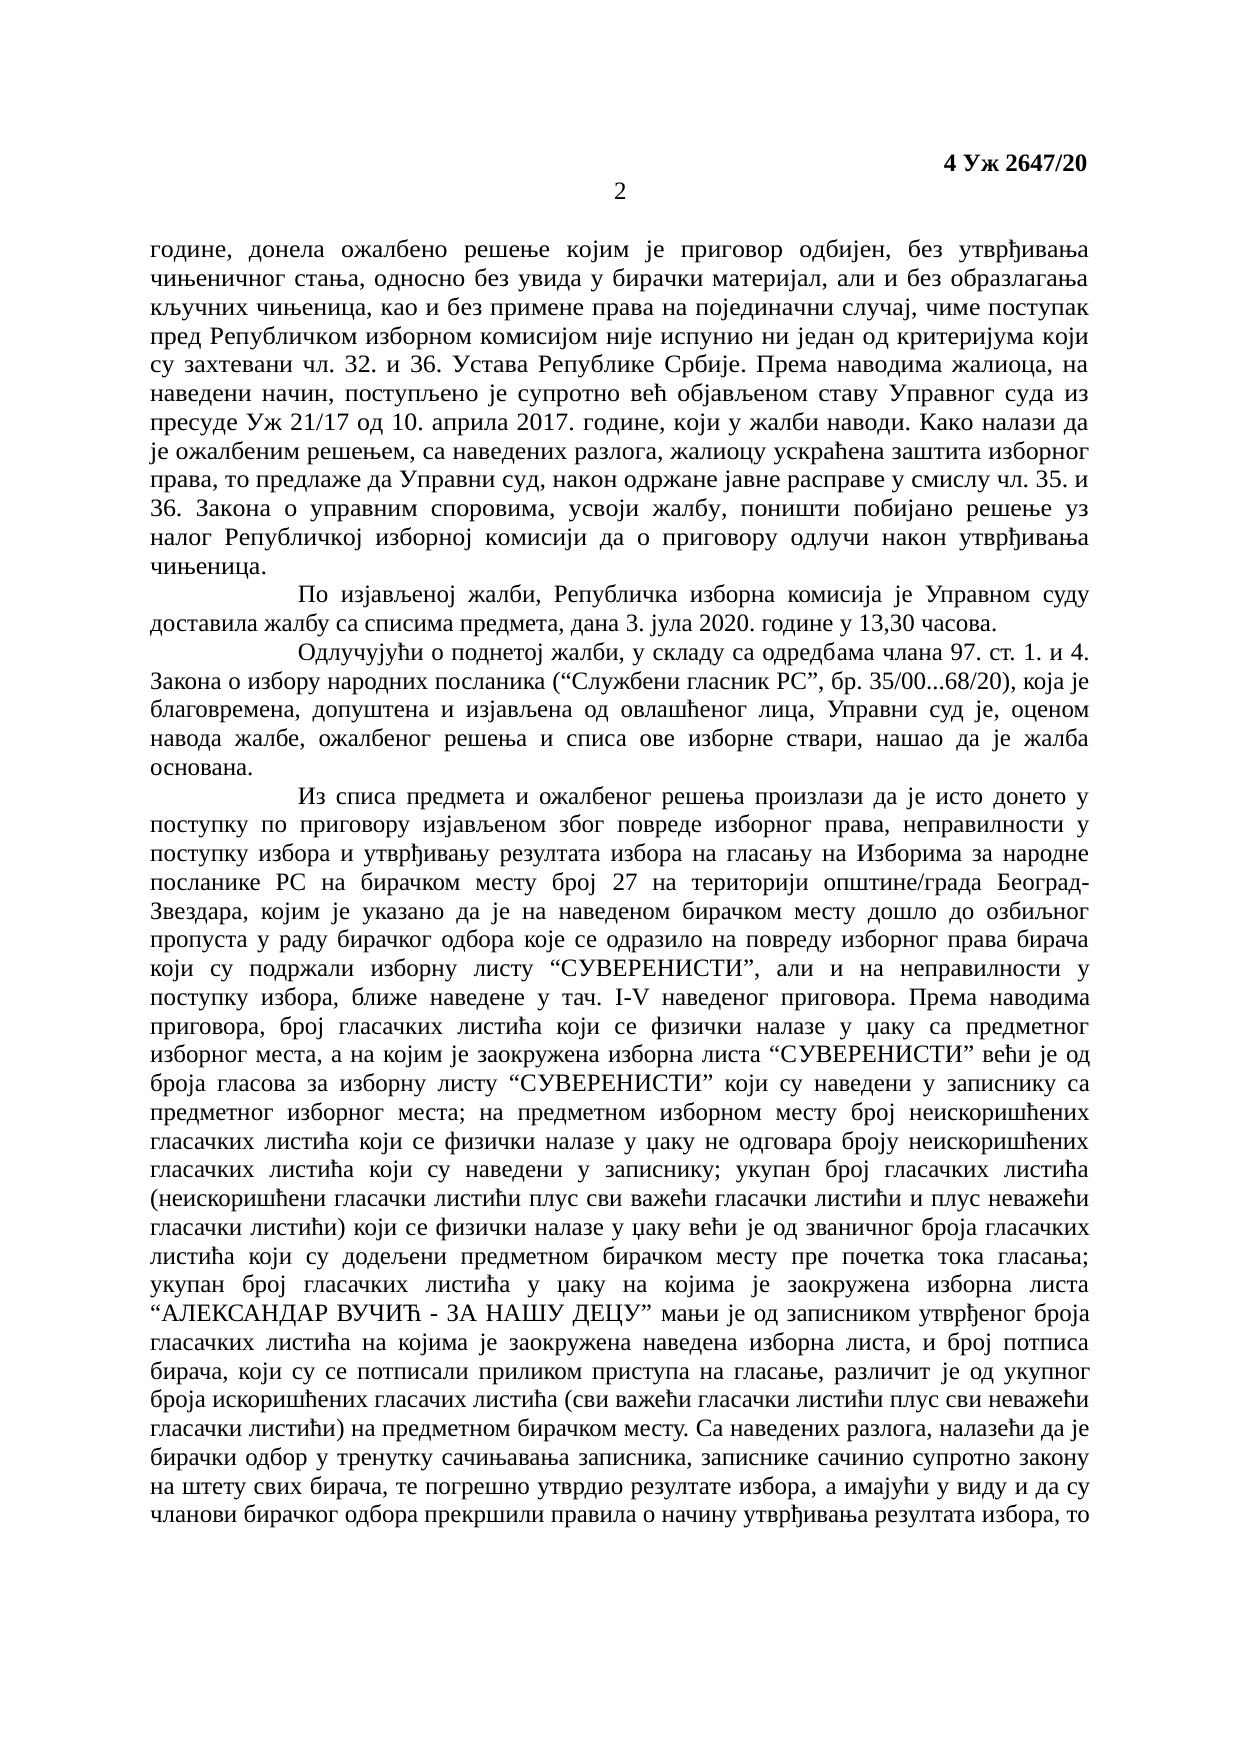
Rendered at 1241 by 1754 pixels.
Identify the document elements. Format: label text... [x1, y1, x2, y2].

text По изјављеној жалби, Републичка изборна комисија је Управном суду доставила жалбу са списима предмета, дана 3. јула 2020. године у 13,30 часова. [150, 579, 1090, 637]
text Одлучујући о поднетој жалби, у складу са одредбама члана 97. ст. 1. и 4. Закона о избору народних посланика (“Службени гласник РС”, бр. 35/00...68/20), која је благовремена, допуштена и изјављена од овлашћеног лица, Управни суд је, оценом навода жалбе, ожалбеног решења и списа ове изборне ствари, нашао да је жалба основана. [150, 637, 1090, 781]
text године, донела ожалбено решење којим је приговор одбијен, без утврђивања чињеничног стања, односно без увида у бирачки материјал, али и без образлагања кључних чињеница, као и без примене права на појединачни случај, чиме поступак пред Републичком изборном комисијом није испунио ни један од критеријума који су захтевани чл. 32. и 36. Устава Републике Србије. Према наводима жалиоца, на наведени начин, поступљено је супротно већ објављеном ставу Управног суда из пресуде Уж 21/17 од 10. априла 2017. године, који у жалби наводи. Како налази да је ожалбеним решењем, са наведених разлога, жалиоцу ускраћена заштита изборног права, то предлаже да Управни суд, након одржане јавне расправе у смислу чл. 35. и 36. Закона о управним споровима, усвоји жалбу, поништи побијано решење уз налог Републичкој изборној комисији да о приговору одлучи након утврђивања чињеница. [150, 234, 1090, 579]
text Из списа предмета и ожалбеног решења произлази да је исто донето у поступку по приговору изјављеном због повреде изборног права, неправилности у поступку избора и утврђивању резултата избора на гласању на Изборима за народне посланике РС на бирачком месту број 27 на територији општине/града Београд-Звездара, којим је указано да је на наведеном бирачком месту дошло до озбиљног пропуста у раду бирачког одбора које се одразило на повреду изборног права бирача који су подржали изборну листу “СУВЕРЕНИСТИ”, али и на неправилности у поступку избора, ближе наведене у тач. I-V наведеног приговора. Према наводима приговора, број гласачких листића који се физички налазе у џаку са предметног изборног места, а на којим је заокружена изборна листа “СУВЕРЕНИСТИ” већи је од броја гласова за изборну листу “СУВЕРЕНИСТИ” који су наведени у записнику са предметног изборног места; на предметном изборном месту број неискоришћених гласачких листића који се физички налазе у џаку не одговара броју неискоришћених гласачких листића који су наведени у записнику; укупан број гласачких листића (неискоришћени гласачки листићи плус сви важећи гласачки листићи и плус неважећи гласачки листићи) који се физички налазе у џаку већи је од званичног броја гласачких листића који су додељени предметном бирачком месту пре почетка тока гласања; укупан број гласачких листића у џаку на којима је заокружена изборна листа “АЛЕКСАНДАР ВУЧИЋ - ЗА НАШУ ДЕЦУ” мањи је од записником утврђеног броја гласачких листића на којима је заокружена наведена изборна листа, и број потписа бирача, који су се потписали приликом приступа на гласање, различит је од укупног броја искоришћених гласачих листића (сви важећи гласачки листићи плус сви неважећи гласачки листићи) на предметном бирачком месту. Са наведених разлога, налазећи да је бирачки одбор у тренутку сачињавања записника, записнике сачинио супротно закону на штету свих бирача, те погрешно утврдио резултате избора, а имајући у виду и да су чланови бирачког одбора прекршили правила о начину утврђивања резултата избора, то [150, 781, 1090, 1528]
